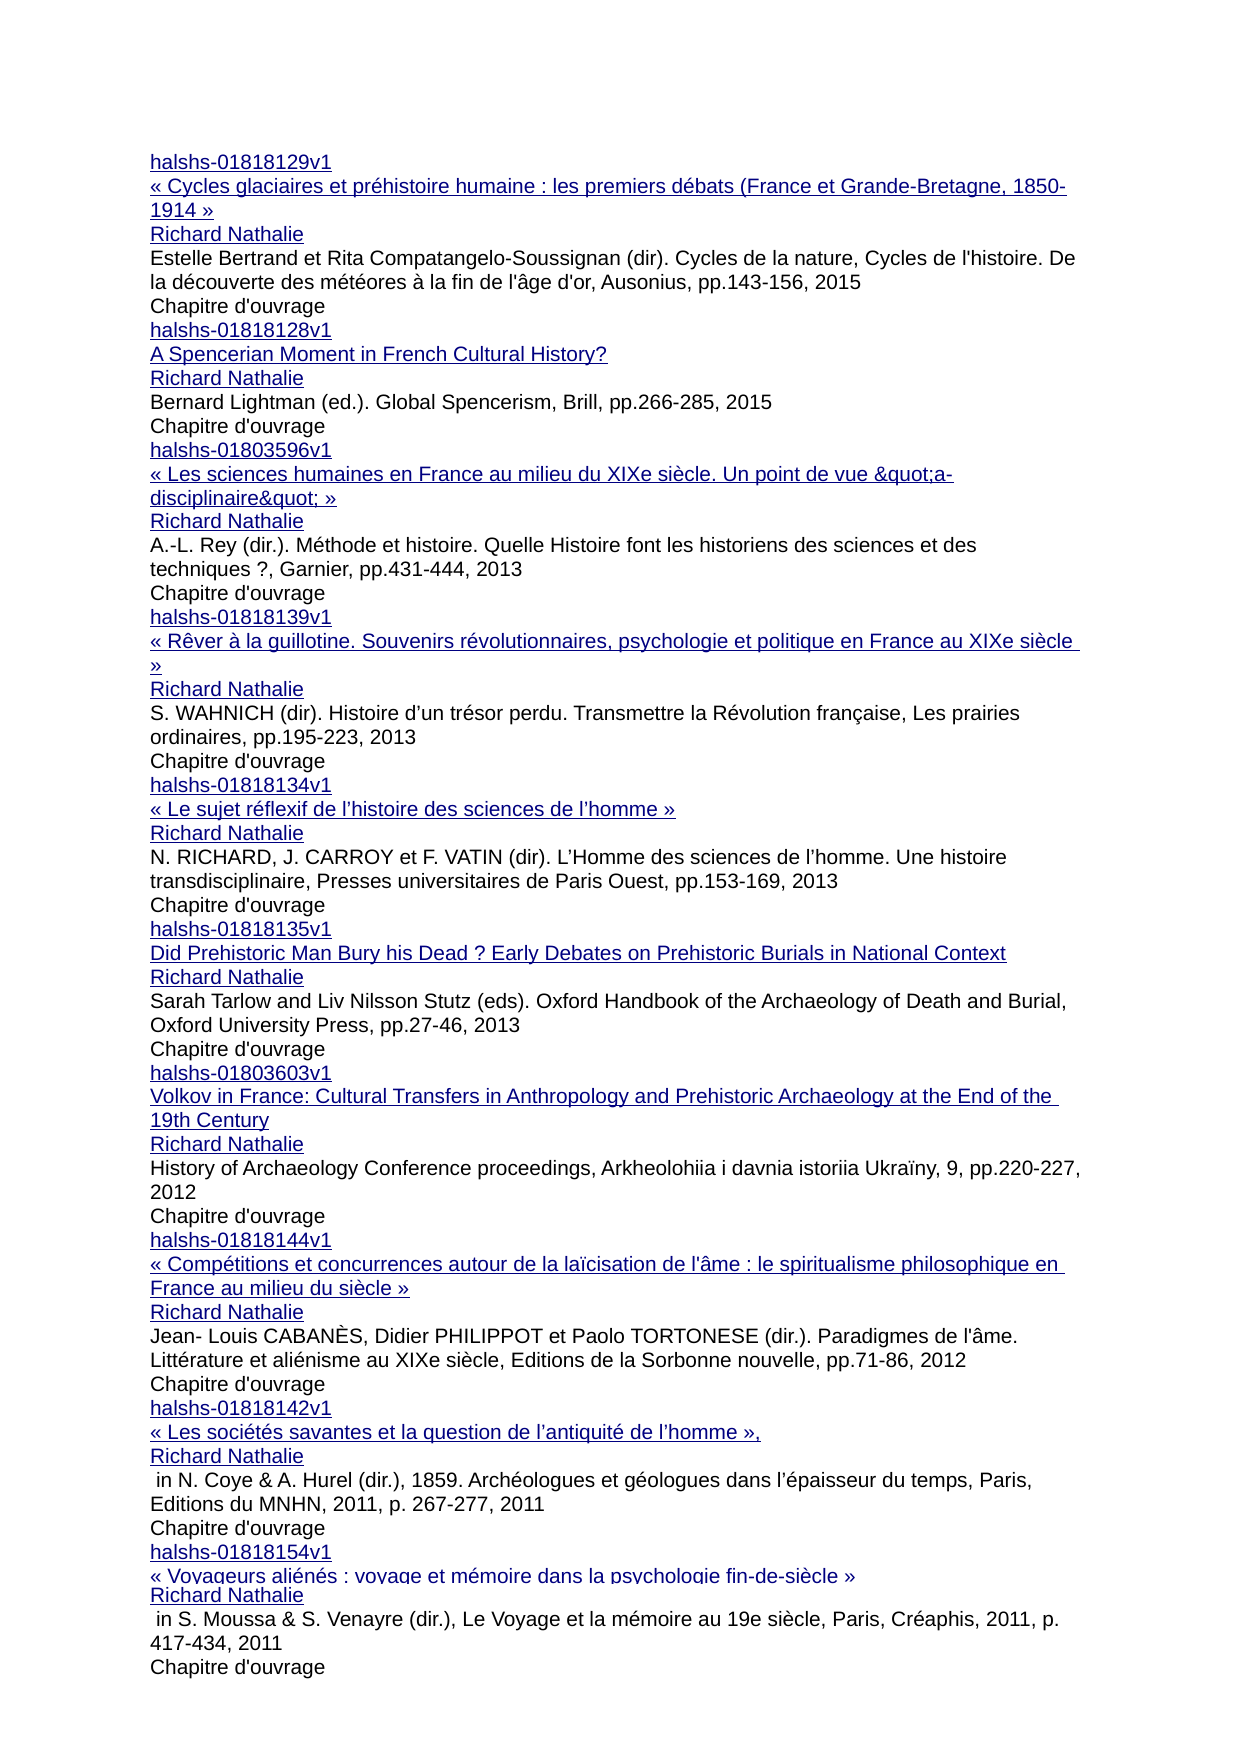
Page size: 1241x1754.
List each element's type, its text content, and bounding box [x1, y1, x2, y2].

table_cell « Les sociétés savantes et la question de l’antiquité de l’homme », Richard Nathalie in N. Coye & A. Hurel (dir.), 1859. Archéologues et géologues dans l’épaisseur du temps, Paris, Editions du MNHN, 2011, p. 267-277, 2011 Chapitre d'ouvrage halshs-01818154v1 [150, 1420, 1090, 1563]
table_cell « Compétitions et concurrences autour de la laïcisation de l'âme : le spiritualisme philosophique en France au milieu du siècle » Richard Nathalie Jean- Louis CABANÈS, Didier PHILIPPOT et Paolo TORTONESE (dir.). Paradigmes de l'âme. Littérature et aliénisme au XIXe siècle, Editions de la Sorbonne nouvelle, pp.71-86, 2012 Chapitre d'ouvrage halshs-01818142v1 [150, 1252, 1090, 1420]
table_cell « Rêver à la guillotine. Souvenirs révolutionnaires, psychologie et politique en France au XIXe siècle » Richard Nathalie S. WAHNICH (dir). Histoire d’un trésor perdu. Transmettre la Révolution française, Les prairies ordinaires, pp.195-223, 2013 Chapitre d'ouvrage halshs-01818134v1 [150, 629, 1090, 797]
table_cell Did Prehistoric Man Bury his Dead ? Early Debates on Prehistoric Burials in National Context Richard Nathalie Sarah Tarlow and Liv Nilsson Stutz (eds). Oxford Handbook of the Archaeology of Death and Burial, Oxford University Press, pp.27-46, 2013 Chapitre d'ouvrage halshs-01803603v1 [150, 941, 1090, 1084]
table_cell halshs-01818129v1 [150, 150, 1090, 174]
table_cell « Voyageurs aliénés : voyage et mémoire dans la psychologie fin-de-siècle » Richard Nathalie in S. Moussa & S. Venayre (dir.), Le Voyage et la mémoire au 19e siècle, Paris, Créaphis, 2011, p. 417-434, 2011 Chapitre d'ouvrage [150, 1564, 1090, 1679]
table_cell « Les sciences humaines en France au milieu du XIXe siècle. Un point de vue &quot;a-disciplinaire&quot; » Richard Nathalie A.-L. Rey (dir.). Méthode et histoire. Quelle Histoire font les historiens des sciences et des techniques ?, Garnier, pp.431-444, 2013 Chapitre d'ouvrage halshs-01818139v1 [150, 461, 1090, 629]
table_cell « Cycles glaciaires et préhistoire humaine : les premiers débats (France et Grande-Bretagne, 1850-1914 » Richard Nathalie Estelle Bertrand et Rita Compatangelo-Soussignan (dir). Cycles de la nature, Cycles de l'histoire. De la découverte des météores à la fin de l'âge d'or, Ausonius, pp.143-156, 2015 Chapitre d'ouvrage halshs-01818128v1 [150, 174, 1090, 342]
table_cell A Spencerian Moment in French Cultural History? Richard Nathalie Bernard Lightman (ed.). Global Spencerism, Brill, pp.266-285, 2015 Chapitre d'ouvrage halshs-01803596v1 [150, 342, 1090, 461]
table_cell Volkov in France: Cultural Transfers in Anthropology and Prehistoric Archaeology at the End of the 19th Century Richard Nathalie History of Archaeology Conference proceedings, Arkheolohiia і davnia istoriia Ukraїny, 9, pp.220-227, 2012 Chapitre d'ouvrage halshs-01818144v1 [150, 1084, 1090, 1252]
table_cell « Le sujet réflexif de l’histoire des sciences de l’homme » Richard Nathalie N. RICHARD, J. CARROY et F. VATIN (dir). L’Homme des sciences de l’homme. Une histoire transdisciplinaire, Presses universitaires de Paris Ouest, pp.153-169, 2013 Chapitre d'ouvrage halshs-01818135v1 [150, 797, 1090, 941]
